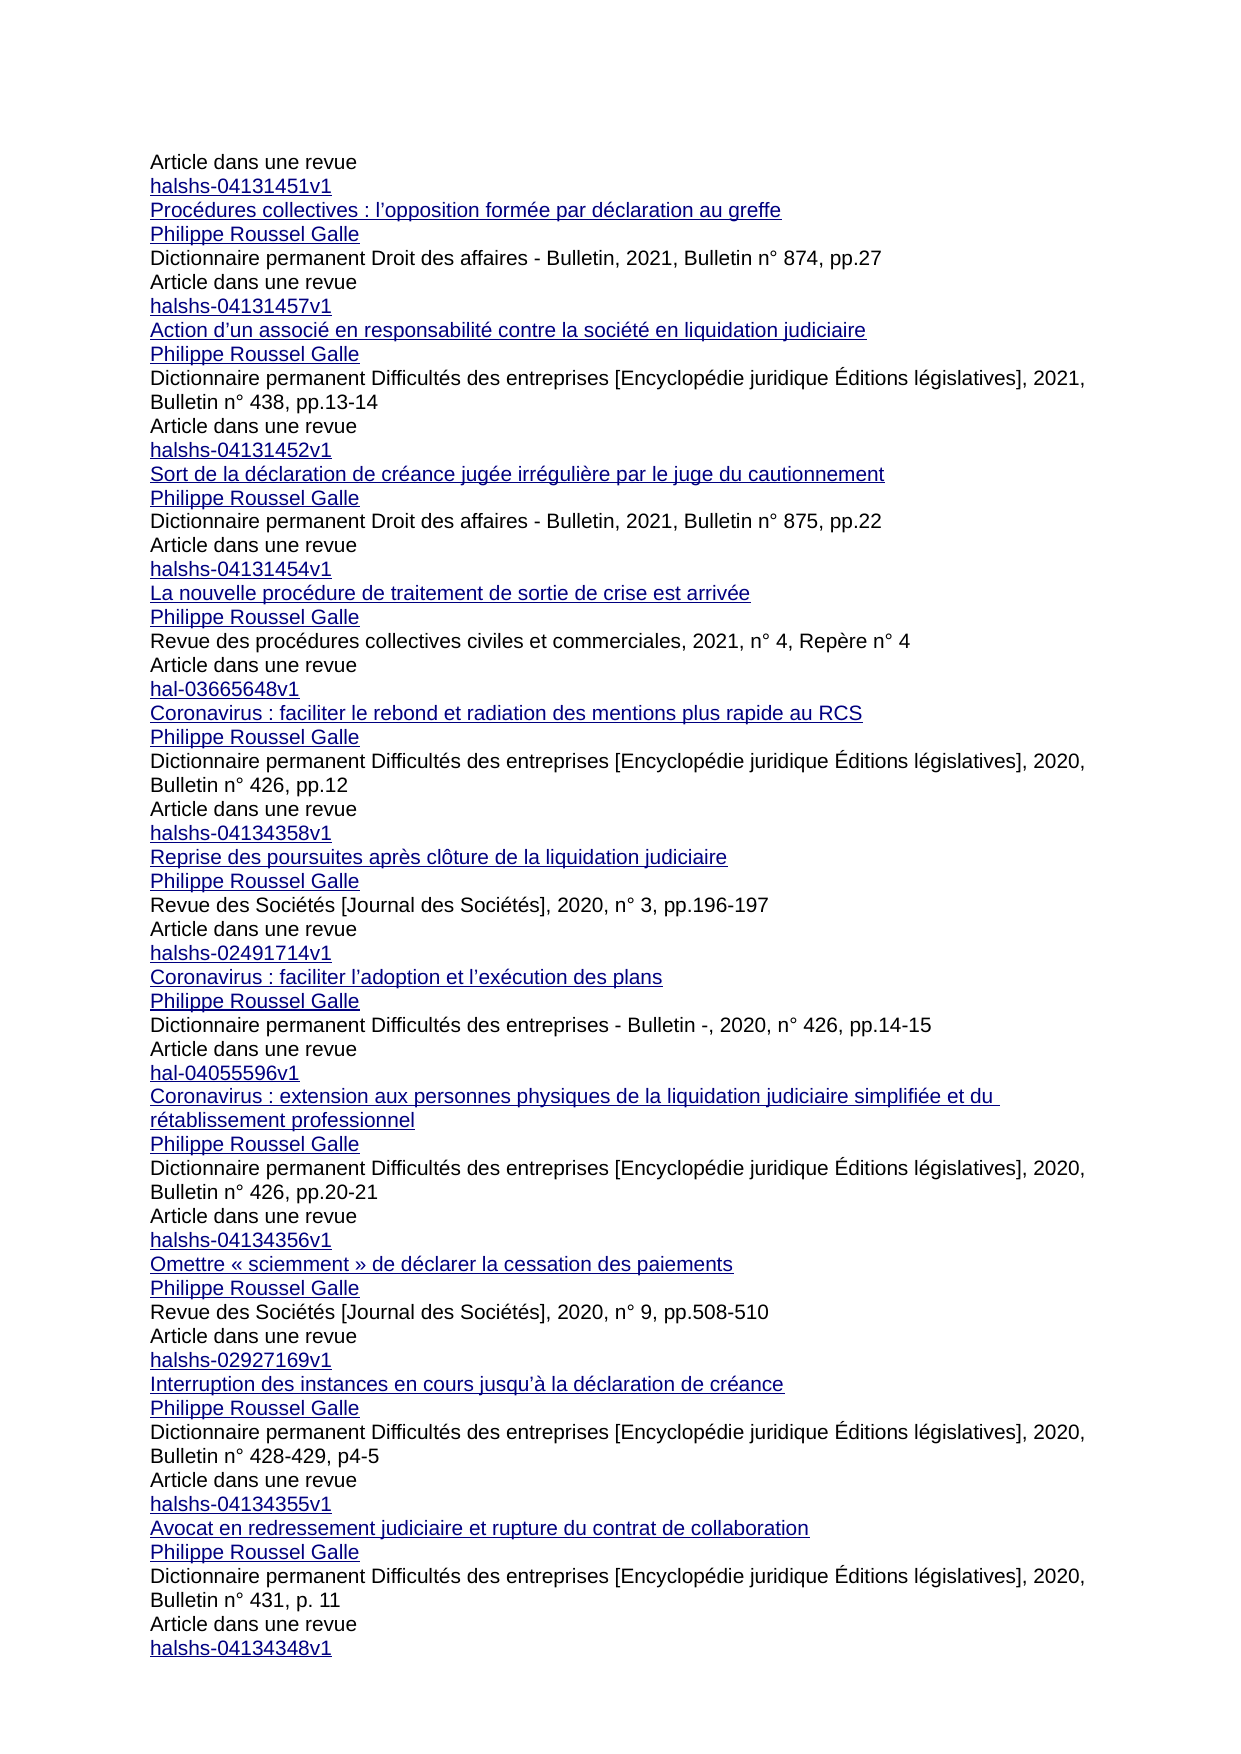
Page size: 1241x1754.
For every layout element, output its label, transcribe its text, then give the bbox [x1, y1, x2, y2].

table_cell La nouvelle procédure de traitement de sortie de crise est arrivée Philippe Roussel Galle Revue des procédures collectives civiles et commerciales, 2021, n° 4, Repère n° 4 Article dans une revue hal-03665648v1 [150, 581, 1090, 701]
table_cell Omettre « sciemment » de déclarer la cessation des paiements Philippe Roussel Galle Revue des Sociétés [Journal des Sociétés], 2020, n° 9, pp.508-510 Article dans une revue halshs-02927169v1 [150, 1252, 1090, 1372]
table_cell Reprise des poursuites après clôture de la liquidation judiciaire Philippe Roussel Galle Revue des Sociétés [Journal des Sociétés], 2020, n° 3, pp.196-197 Article dans une revue halshs-02491714v1 [150, 845, 1090, 964]
table_cell Procédures collectives : l’opposition formée par déclaration au greffe Philippe Roussel Galle Dictionnaire permanent Droit des affaires - Bulletin, 2021, Bulletin n° 874, pp.27 Article dans une revue halshs-04131457v1 [150, 198, 1090, 318]
table_cell Action d’un associé en responsabilité contre la société en liquidation judiciaire Philippe Roussel Galle Dictionnaire permanent Difficultés des entreprises [Encyclopédie juridique Éditions législatives], 2021, Bulletin n° 438, pp.13-14 Article dans une revue halshs-04131452v1 [150, 318, 1090, 461]
table_cell Interruption des instances en cours jusqu’à la déclaration de créance Philippe Roussel Galle Dictionnaire permanent Difficultés des entreprises [Encyclopédie juridique Éditions législatives], 2020, Bulletin n° 428-429, p4-5 Article dans une revue halshs-04134355v1 [150, 1372, 1090, 1516]
table_cell Sort de la déclaration de créance jugée irrégulière par le juge du cautionnement Philippe Roussel Galle Dictionnaire permanent Droit des affaires - Bulletin, 2021, Bulletin n° 875, pp.22 Article dans une revue halshs-04131454v1 [150, 461, 1090, 581]
table_cell Coronavirus : faciliter le rebond et radiation des mentions plus rapide au RCS Philippe Roussel Galle Dictionnaire permanent Difficultés des entreprises [Encyclopédie juridique Éditions législatives], 2020, Bulletin n° 426, pp.12 Article dans une revue halshs-04134358v1 [150, 701, 1090, 845]
table_cell Article dans une revue halshs-04131451v1 [150, 150, 1090, 198]
table_cell Avocat en redressement judiciaire et rupture du contrat de collaboration Philippe Roussel Galle Dictionnaire permanent Difficultés des entreprises [Encyclopédie juridique Éditions législatives], 2020, Bulletin n° 431, p. 11 Article dans une revue halshs-04134348v1 [150, 1516, 1090, 1659]
table_cell Coronavirus : faciliter l’adoption et l’exécution des plans Philippe Roussel Galle Dictionnaire permanent Difficultés des entreprises - Bulletin -, 2020, n° 426, pp.14-15 Article dans une revue hal-04055596v1 [150, 965, 1090, 1084]
table_cell Coronavirus : extension aux personnes physiques de la liquidation judiciaire simplifiée et du rétablissement professionnel Philippe Roussel Galle Dictionnaire permanent Difficultés des entreprises [Encyclopédie juridique Éditions législatives], 2020, Bulletin n° 426, pp.20-21 Article dans une revue halshs-04134356v1 [150, 1084, 1090, 1252]
